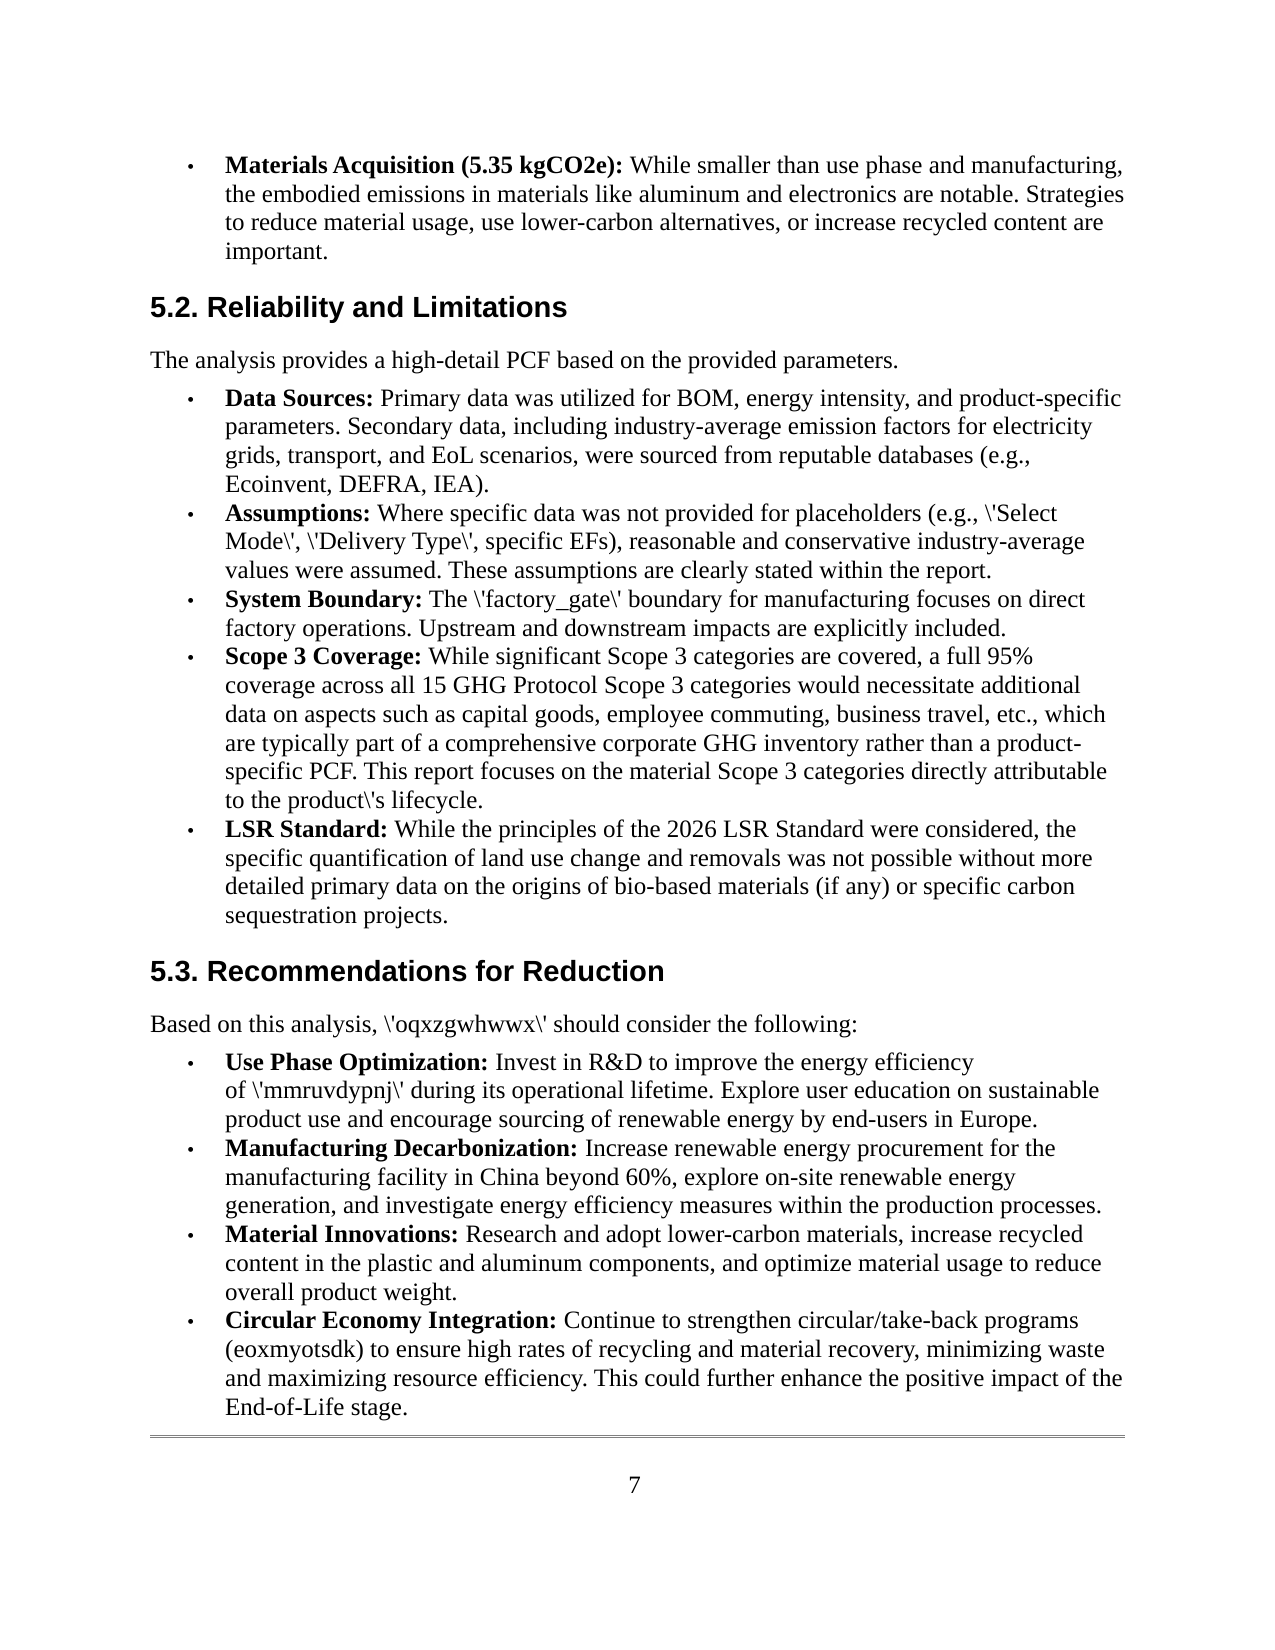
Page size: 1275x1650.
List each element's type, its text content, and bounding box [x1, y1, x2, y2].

text The analysis provides a high-detail PCF based on the provided parameters. [150, 345, 1125, 374]
subtitle 5.3. Recommendations for Reduction [150, 954, 1125, 987]
list Data Sources: Primary data was utilized for BOM, energy intensity, and product-specific parameters. Secondary data, including industry-average emission factors for electricity grids, transport, and EoL scenarios, were sourced from reputable databases (e.g., Ecoinvent, DEFRA, IEA). [187, 383, 1125, 498]
list System Boundary: The \'factory_gate\' boundary for manufacturing focuses on direct factory operations. Upstream and downstream impacts are explicitly included. [187, 584, 1125, 641]
subtitle 5.2. Reliability and Limitations [150, 290, 1125, 323]
list LSR Standard: While the principles of the 2026 LSR Standard were considered, the specific quantification of land use change and removals was not possible without more detailed primary data on the origins of bio-based materials (if any) or specific carbon sequestration projects. [187, 814, 1125, 929]
list Circular Economy Integration: Continue to strengthen circular/take-back programs (eoxmyotsdk) to ensure high rates of recycling and material recovery, minimizing waste and maximizing resource efficiency. This could further enhance the positive impact of the End-of-Life stage. [187, 1305, 1125, 1420]
list Scope 3 Coverage: While significant Scope 3 categories are covered, a full 95% coverage across all 15 GHG Protocol Scope 3 categories would necessitate additional data on aspects such as capital goods, employee commuting, business travel, etc., which are typically part of a comprehensive corporate GHG inventory rather than a product-specific PCF. This report focuses on the material Scope 3 categories directly attributable to the product\'s lifecycle. [187, 641, 1125, 814]
list Manufacturing Decarbonization: Increase renewable energy procurement for the manufacturing facility in China beyond 60%, explore on-site renewable energy generation, and investigate energy efficiency measures within the production processes. [187, 1133, 1125, 1219]
list Assumptions: Where specific data was not provided for placeholders (e.g., \'Select Mode\', \'Delivery Type\', specific EFs), reasonable and conservative industry-average values were assumed. These assumptions are clearly stated within the report. [187, 498, 1125, 584]
list Use Phase Optimization: Invest in R&D to improve the energy efficiency of \'mmruvdypnj\' during its operational lifetime. Explore user education on sustainable product use and encourage sourcing of renewable energy by end-users in Europe. [187, 1047, 1125, 1133]
text Based on this analysis, \'oqxzgwhwwx\' should consider the following: [150, 1009, 1125, 1038]
list Materials Acquisition (5.35 kgCO2e): While smaller than use phase and manufacturing, the embodied emissions in materials like aluminum and electronics are notable. Strategies to reduce material usage, use lower-carbon alternatives, or increase recycled content are important. [187, 150, 1125, 265]
list Material Innovations: Research and adopt lower-carbon materials, increase recycled content in the plastic and aluminum components, and optimize material usage to reduce overall product weight. [187, 1219, 1125, 1305]
